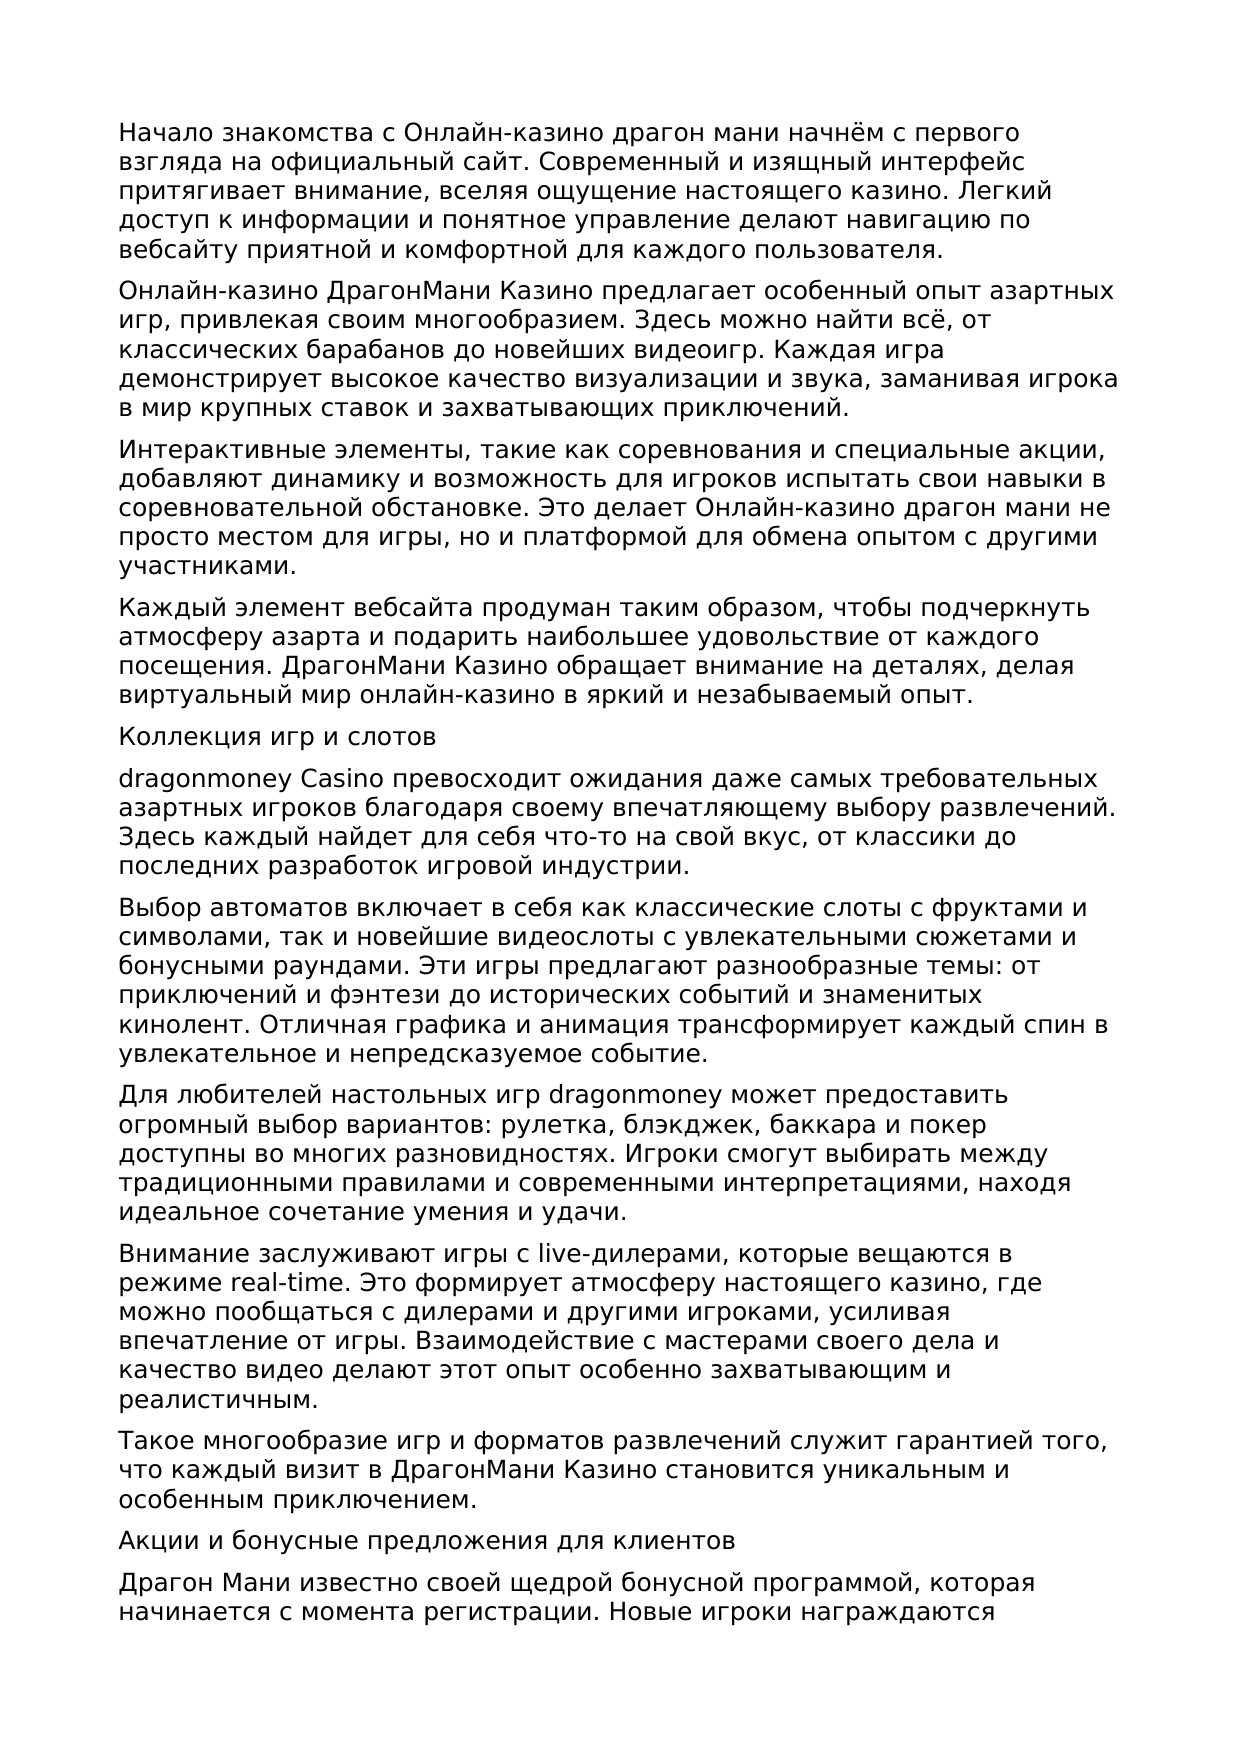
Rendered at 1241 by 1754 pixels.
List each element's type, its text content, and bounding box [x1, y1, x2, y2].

text Коллекция игр и слотов [118, 722, 1122, 751]
text Каждый элемент вебсайта продуман таким образом, чтобы подчеркнуть атмосферу азарта и подарить наибольшее удовольствие от каждого посещения. ДрагонМани Казино обращает внимание на деталях, делая виртуальный мир онлайн-казино в яркий и незабываемый опыт. [118, 593, 1122, 710]
text dragonmoney Casino превосходит ожидания даже самых требовательных азартных игроков благодаря своему впечатляющему выбору развлечений. Здесь каждый найдет для себя что-то на свой вкус, от классики до последних разработок игровой индустрии. [118, 764, 1122, 881]
text Интерактивные элементы, такие как соревнования и специальные акции, добавляют динамику и возможность для игроков испытать свои навыки в соревновательной обстановке. Это делает Онлайн-казино драгон мани не просто местом для игры, но и платформой для обмена опытом с другими участниками. [118, 435, 1122, 581]
text Внимание заслуживают игры с live-дилерами, которые вещаются в режиме real-time. Это формирует атмосферу настоящего казино, где можно пообщаться с дилерами и другими игроками, усиливая впечатление от игры. Взаимодействие с мастерами своего дела и качество видео делают этот опыт особенно захватывающим и реалистичным. [118, 1239, 1122, 1414]
text Онлайн-казино ДрагонМани Казино предлагает особенный опыт азартных игр, привлекая своим многообразием. Здесь можно найти всё, от классических барабанов до новейших видеоигр. Каждая игра демонстрирует высокое качество визуализации и звука, заманивая игрока в мир крупных ставок и захватывающих приключений. [118, 276, 1122, 422]
text Такое многообразие игр и форматов развлечений служит гарантией того, что каждый визит в ДрагонМани Казино становится уникальным и особенным приключением. [118, 1426, 1122, 1514]
text Начало знакомства с Онлайн-казино драгон мани начнём с первого взгляда на официальный сайт. Современный и изящный интерфейс притягивает внимание, вселяя ощущение настоящего казино. Легкий доступ к информации и понятное управление делают навигацию по вебсайту приятной и комфортной для каждого пользователя. [118, 118, 1122, 264]
text Выбор автоматов включает в себя как классические слоты с фруктами и символами, так и новейшие видеослоты с увлекательными сюжетами и бонусными раундами. Эти игры предлагают разнообразные темы: от приключений и фэнтези до исторических событий и знаменитых кинолент. Отличная графика и анимация трансформирует каждый спин в увлекательное и непредсказуемое событие. [118, 893, 1122, 1068]
text Драгон Мани известно своей щедрой бонусной программой, которая начинается с момента регистрации. Новые игроки награждаются [118, 1568, 1122, 1626]
text Для любителей настольных игр dragonmoney может предоставить огромный выбор вариантов: рулетка, блэкджек, баккара и покер доступны во многих разновидностях. Игроки смогут выбирать между традиционными правилами и современными интерпретациями, находя идеальное сочетание умения и удачи. [118, 1081, 1122, 1226]
text Акции и бонусные предложения для клиентов [118, 1526, 1122, 1556]
